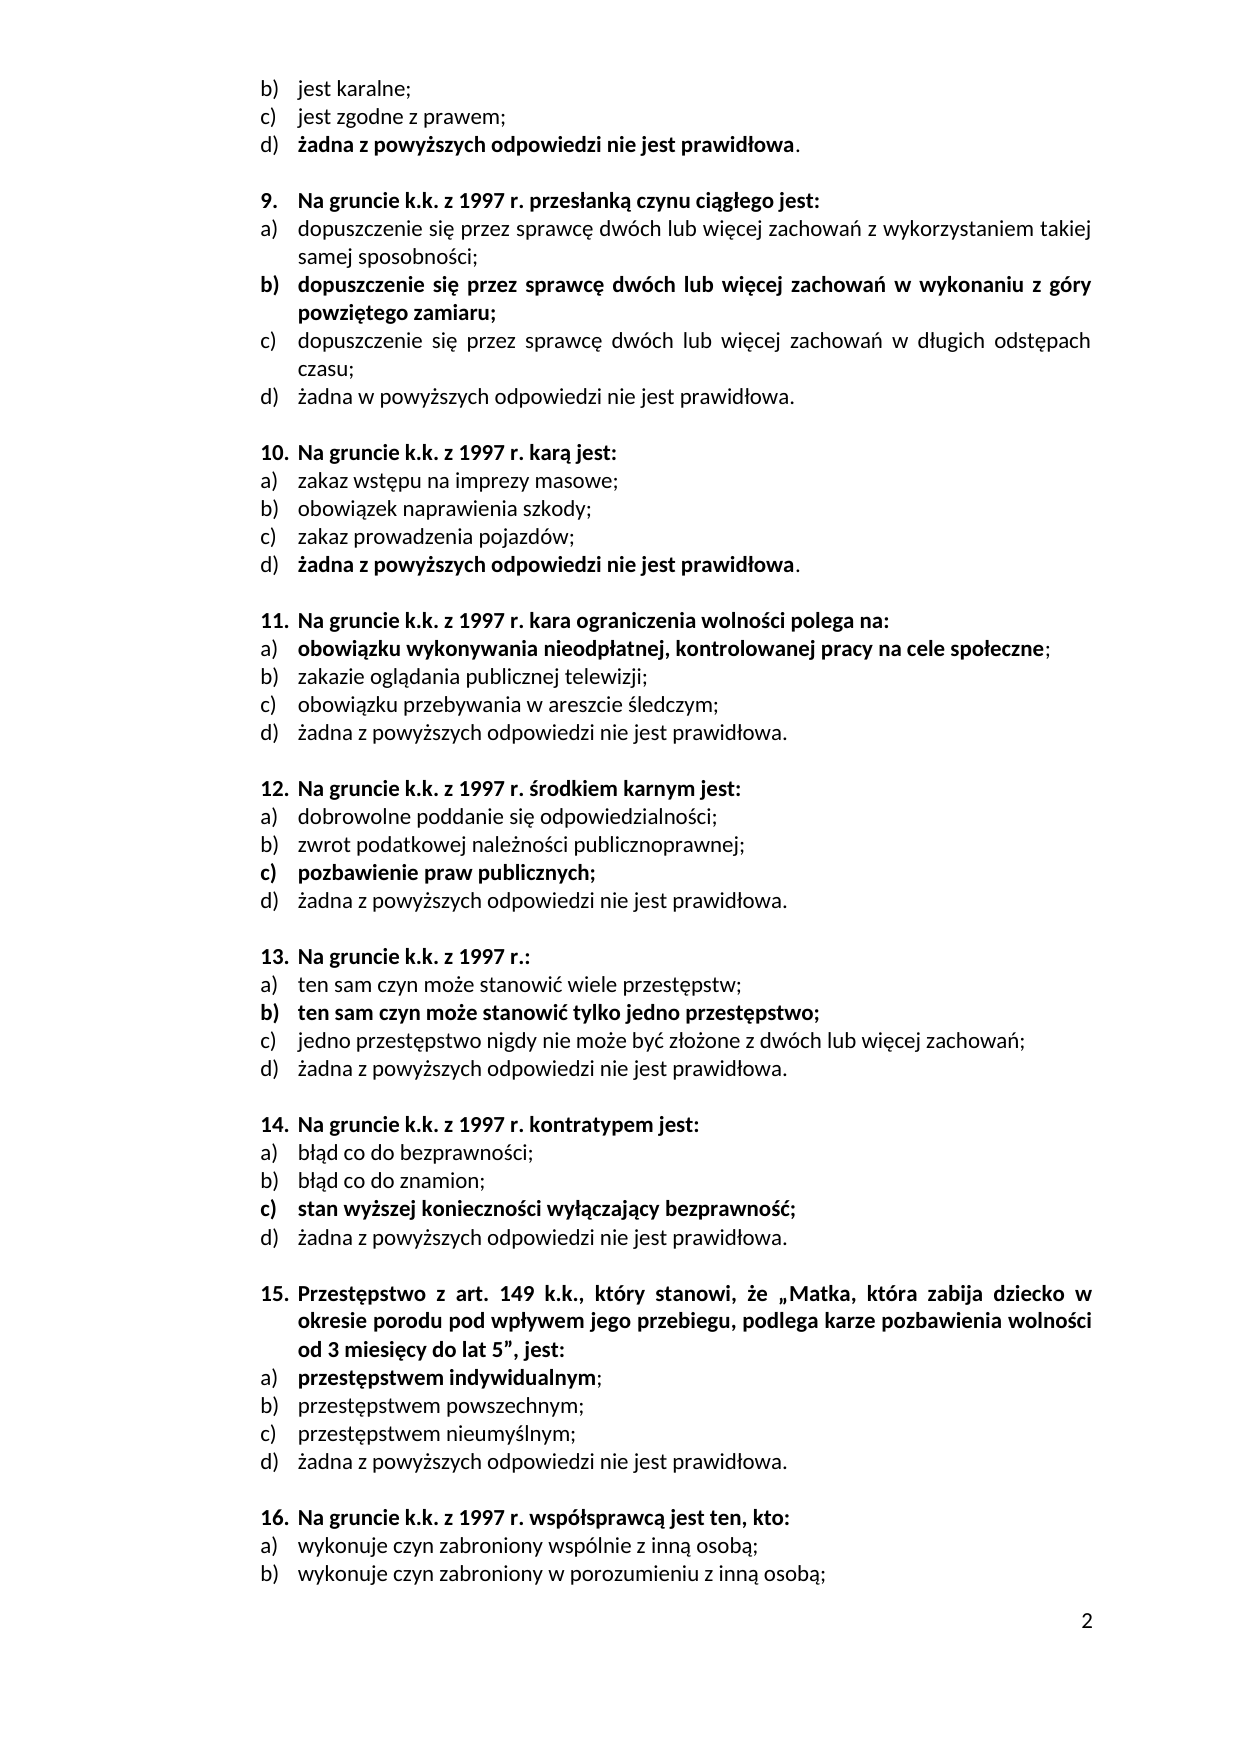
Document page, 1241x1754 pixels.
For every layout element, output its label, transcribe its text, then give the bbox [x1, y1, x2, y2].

list żadna z powyższych odpowiedzi nie jest prawidłowa. [260, 1223, 1093, 1251]
list zakazie oglądania publicznej telewizji; [260, 662, 1093, 690]
list Przestępstwo z art. 149 k.k., który stanowi, że „Matka, która zabija dziecko w okresie porodu pod wpływem jego przebiegu, podlega karze pozbawienia wolności od 3 miesięcy do lat 5”, jest: [260, 1279, 1093, 1363]
list obowiązek naprawienia szkody; [260, 494, 1093, 522]
list dopuszczenie się przez sprawcę dwóch lub więcej zachowań z wykorzystaniem takiej samej sposobności; [260, 214, 1093, 270]
list ten sam czyn może stanowić wiele przestępstw; [260, 970, 1093, 998]
list stan wyższej konieczności wyłączający bezprawność; [260, 1194, 1093, 1223]
list Na gruncie k.k. z 1997 r. kara ograniczenia wolności polega na: [260, 606, 1093, 634]
list pozbawienie praw publicznych; [260, 858, 1093, 886]
list Na gruncie k.k. z 1997 r. współsprawcą jest ten, kto: [260, 1503, 1093, 1531]
list dobrowolne poddanie się odpowiedzialności; [260, 802, 1093, 830]
list Na gruncie k.k. z 1997 r. karą jest: [260, 438, 1093, 466]
list jest karalne; [260, 74, 1093, 102]
list Na gruncie k.k. z 1997 r. przesłanką czynu ciągłego jest: [260, 186, 1093, 214]
list wykonuje czyn zabroniony wspólnie z inną osobą; [260, 1531, 1093, 1559]
list zwrot podatkowej należności publicznoprawnej; [260, 830, 1093, 858]
list żadna z powyższych odpowiedzi nie jest prawidłowa. [260, 718, 1093, 746]
list Na gruncie k.k. z 1997 r.: [260, 942, 1093, 970]
list żadna z powyższych odpowiedzi nie jest prawidłowa. [260, 550, 1093, 578]
list żadna z powyższych odpowiedzi nie jest prawidłowa. [260, 130, 1093, 158]
list przestępstwem nieumyślnym; [260, 1419, 1093, 1447]
list błąd co do bezprawności; [260, 1138, 1093, 1167]
list przestępstwem indywidualnym; [260, 1363, 1093, 1391]
list Na gruncie k.k. z 1997 r. kontratypem jest: [260, 1111, 1093, 1138]
list Na gruncie k.k. z 1997 r. środkiem karnym jest: [260, 774, 1093, 802]
list przestępstwem powszechnym; [260, 1391, 1093, 1419]
list żadna w powyższych odpowiedzi nie jest prawidłowa. [260, 382, 1093, 410]
list wykonuje czyn zabroniony w porozumieniu z inną osobą; [260, 1559, 1093, 1587]
list dopuszczenie się przez sprawcę dwóch lub więcej zachowań w długich odstępach czasu; [260, 326, 1093, 382]
list ten sam czyn może stanowić tylko jedno przestępstwo; [260, 998, 1093, 1026]
list żadna z powyższych odpowiedzi nie jest prawidłowa. [260, 886, 1093, 914]
list dopuszczenie się przez sprawcę dwóch lub więcej zachowań w wykonaniu z góry powziętego zamiaru; [260, 270, 1093, 326]
list jedno przestępstwo nigdy nie może być złożone z dwóch lub więcej zachowań; [260, 1026, 1093, 1054]
list błąd co do znamion; [260, 1167, 1093, 1194]
list obowiązku przebywania w areszcie śledczym; [260, 690, 1093, 718]
list obowiązku wykonywania nieodpłatnej, kontrolowanej pracy na cele społeczne; [260, 634, 1093, 662]
list zakaz prowadzenia pojazdów; [260, 522, 1093, 550]
list zakaz wstępu na imprezy masowe; [260, 466, 1093, 494]
list żadna z powyższych odpowiedzi nie jest prawidłowa. [260, 1447, 1093, 1475]
list jest zgodne z prawem; [260, 102, 1093, 130]
list żadna z powyższych odpowiedzi nie jest prawidłowa. [260, 1054, 1093, 1082]
